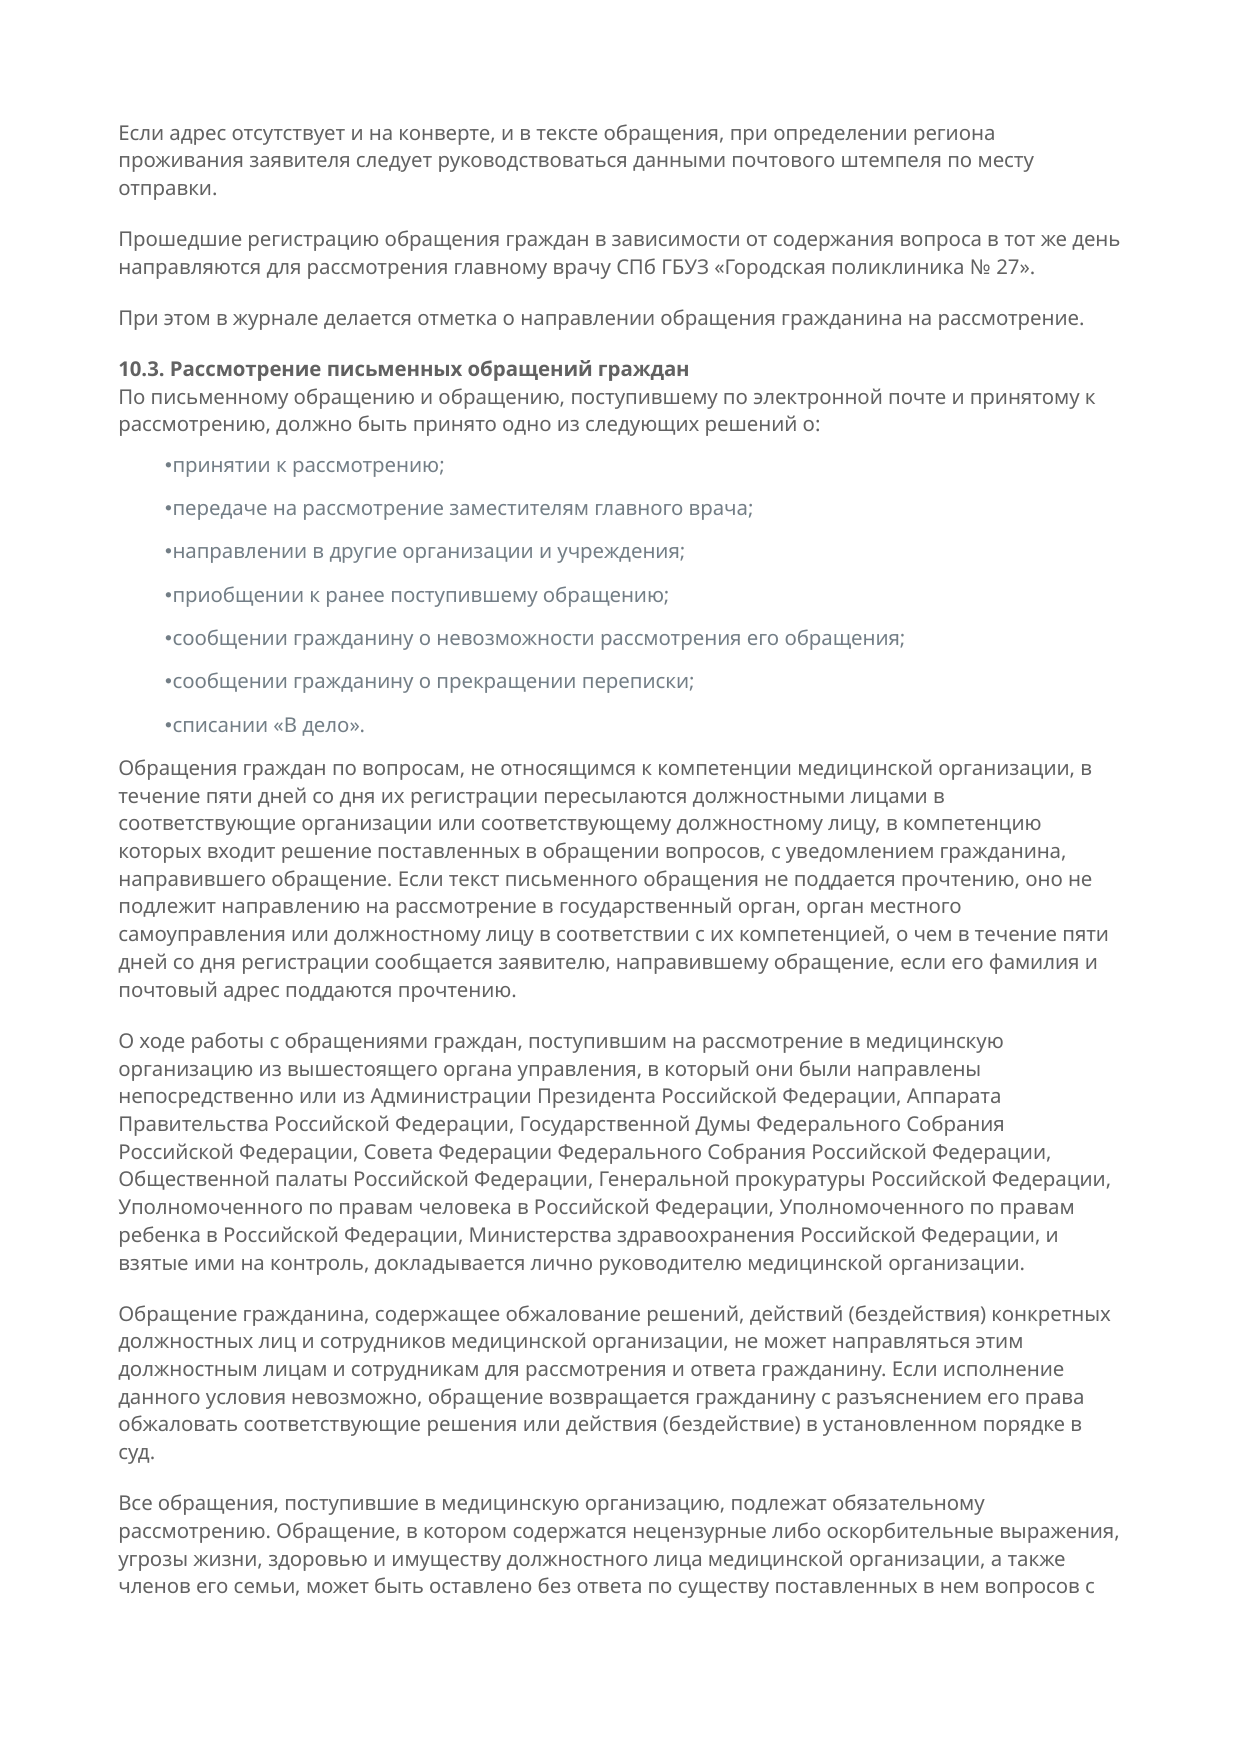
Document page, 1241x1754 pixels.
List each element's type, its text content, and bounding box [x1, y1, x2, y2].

text О ходе работы с обращениями граждан, поступившим на рассмотрение в медицинскую организацию из вышестоящего органа управления, в который они были направлены непосредственно или из Администрации Президента Российской Федерации, Аппарата Правительства Российской Федерации, Государственной Думы Федерального Собрания Российской Федерации, Совета Федерации Федерального Собрания Российской Федерации, Общественной палаты Российской Федерации, Генеральной прокуратуры Российской Федерации, Уполномоченного по правам человека в Российской Федерации, Уполномоченного по правам ребенка в Российской Федерации, Министерства здравоохранения Российской Федерации, и взятые ими на контроль, докладывается лично руководителю медицинской организации. [118, 1026, 1122, 1276]
text Все обращения, поступившие в медицинскую организацию, подлежат обязательному рассмотрению. Обращение, в котором содержатся нецензурные либо оскорбительные выражения, угрозы жизни, здоровью и имуществу должностного лица медицинской организации, а также членов его семьи, может быть оставлено без ответа по существу поставленных в нем вопросов с [118, 1489, 1122, 1600]
text Обращение гражданина, содержащее обжалование решений, действий (бездействия) конкретных должностных лиц и сотрудников медицинской организации, не может направляться этим должностным лицам и сотрудникам для рассмотрения и ответа гражданину. Если исполнение данного условия невозможно, обращение возвращается гражданину с разъяснением его права обжаловать соответствующие решения или действия (бездействие) в установленном порядке в суд. [118, 1299, 1122, 1466]
list сообщении гражданину о прекращении переписки; [118, 667, 1122, 695]
list принятии к рассмотрению; [118, 450, 1122, 478]
list сообщении гражданину о невозможности рассмотрения его обращения; [118, 624, 1122, 651]
text По письменному обращению и обращению, поступившему по электронной почте и принятому к рассмотрению, должно быть принято одно из следующих решений о: [118, 382, 1122, 438]
text Если адрес отсутствует и на конверте, и в тексте обращения, при определении региона проживания заявителя следует руководствоваться данными почтового штемпеля по месту отправки. [118, 118, 1122, 201]
text Обращения граждан по вопросам, не относящимся к компетенции медицинской организации, в течение пяти дней со дня их регистрации пересылаются должностными лицами в соответствующие организации или соответствующему должностному лицу, в компетенцию которых входит решение поставленных в обращении вопросов, с уведомлением гражданина, направившего обращение. Если текст письменного обращения не поддается прочтению, оно не подлежит направлению на рассмотрение в государственный орган, орган местного самоуправления или должностному лицу в соответствии с их компетенцией, о чем в течение пяти дней со дня регистрации сообщается заявителю, направившему обращение, если его фамилия и почтовый адрес поддаются прочтению. [118, 754, 1122, 1003]
text Прошедшие регистрацию обращения граждан в зависимости от содержания вопроса в тот же день направляются для рассмотрения главному врачу СПб ГБУЗ «Городская поликлиника № 27». [118, 225, 1122, 280]
list направлении в другие организации и учреждения; [118, 537, 1122, 565]
list списании «В дело». [118, 710, 1122, 738]
text При этом в журнале делается отметка о направлении обращения гражданина на рассмотрение. [118, 303, 1122, 331]
list передаче на рассмотрение заместителям главного врача; [118, 494, 1122, 521]
text 10.3. Рассмотрение письменных обращений граждан [118, 355, 1122, 382]
list приобщении к ранее поступившему обращению; [118, 580, 1122, 608]
